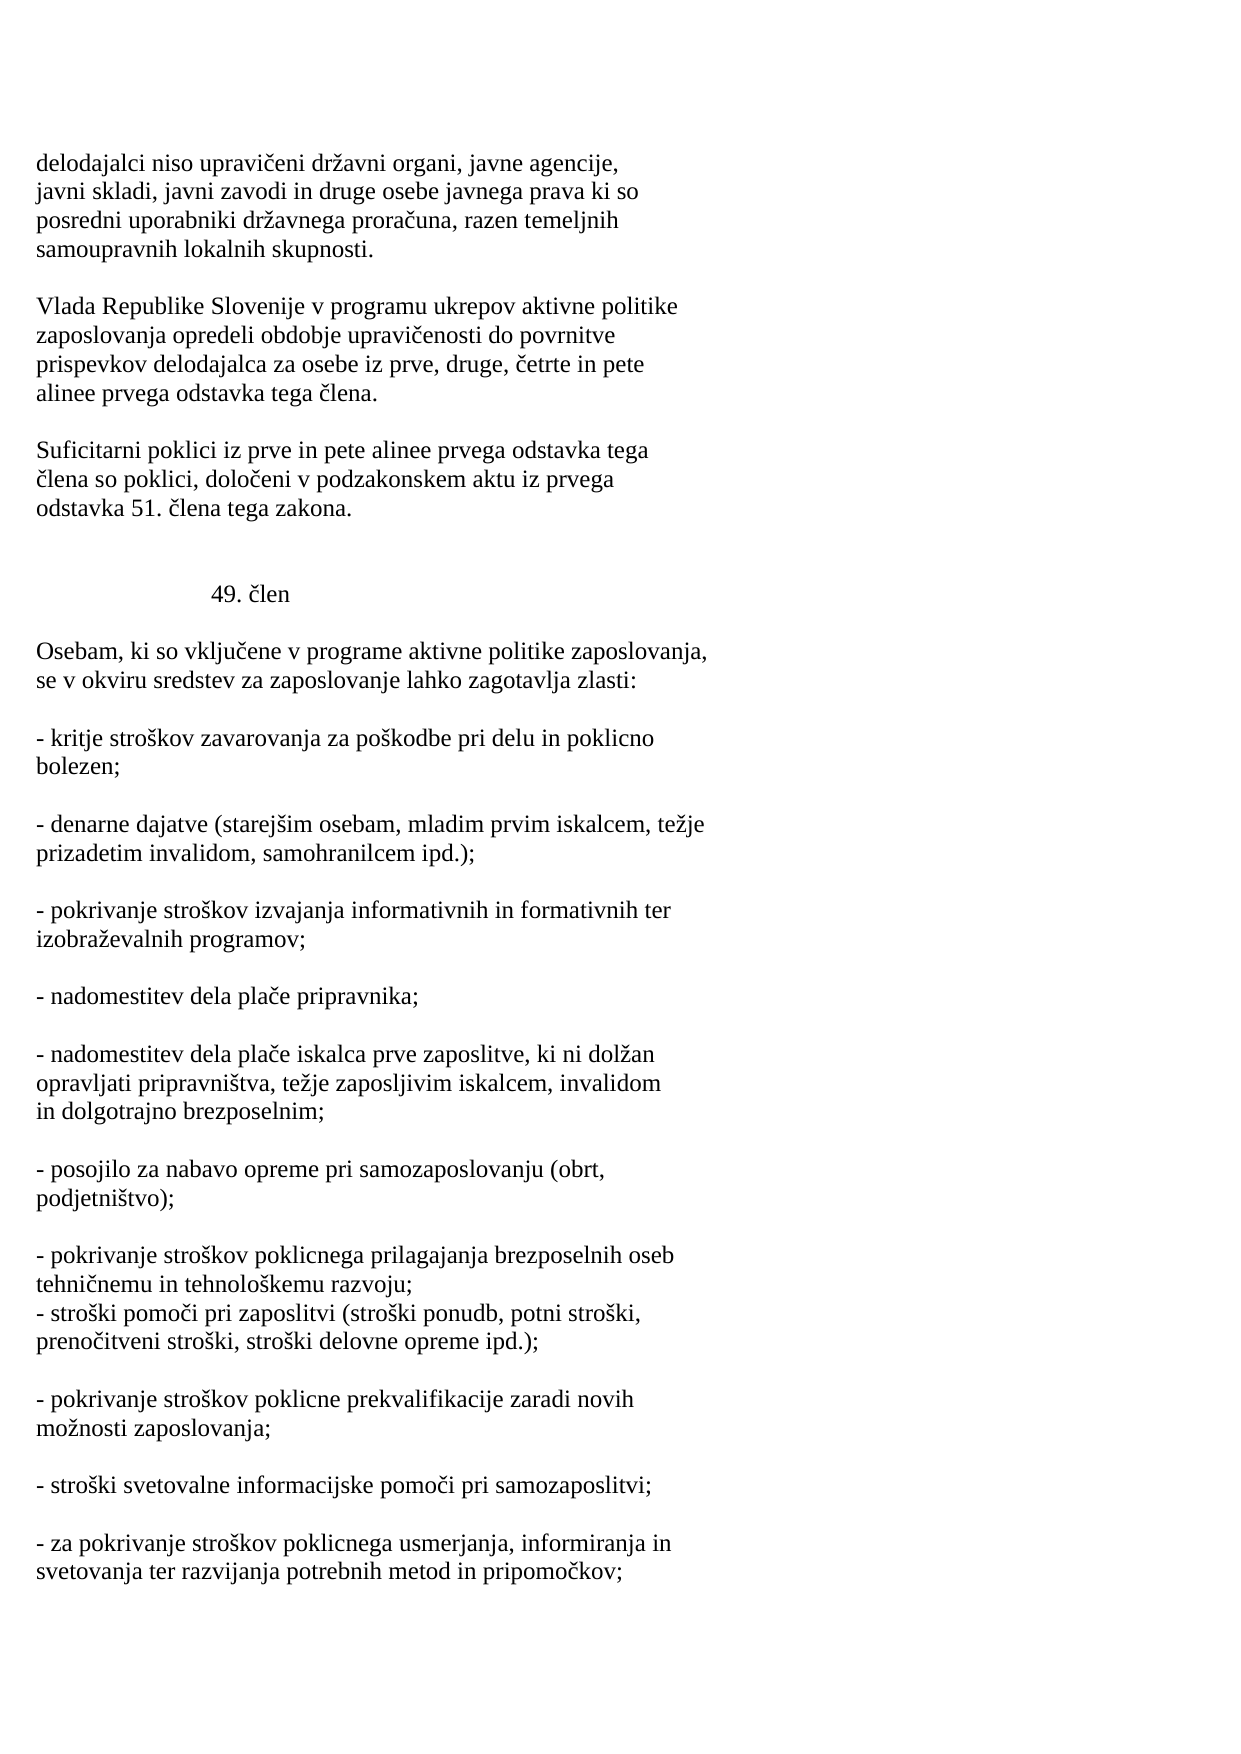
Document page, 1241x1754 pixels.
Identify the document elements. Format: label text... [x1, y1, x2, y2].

table_header - stroški pomoči pri zaposlitvi (stroški ponudb, potni stroški, prenočitveni stroški, stroški delovne opreme ipd.); - pokrivanje stroškov poklicne prekvalifikacije zaradi novih možnosti zaposlovanja; - stroški svetovalne informacijske pomoči pri samozaposlitvi; - za pokrivanje stroškov poklicnega usmerjanja, informiranja in svetovanja ter razvijanja potrebnih metod in pripomočkov; [26, 1298, 1214, 1585]
table_header delodajalci niso upravičeni državni organi, javne agencije, javni skladi, javni zavodi in druge osebe javnega prava ki so posredni uporabniki državnega proračuna, razen temeljnih samoupravnih lokalnih skupnosti. Vlada Republike Slovenije v programu ukrepov aktivne politike zaposlovanja opredeli obdobje upravičenosti do povrnitve prispevkov delodajalca za osebe iz prve, druge, četrte in pete alinee prvega odstavka tega člena. Suficitarni poklici iz prve in pete alinee prvega odstavka tega člena so poklici, določeni v podzakonskem aktu iz prvega odstavka 51. člena tega zakona. 49. člen Osebam, ki so vključene v programe aktivne politike zaposlovanja, se v okviru sredstev za zaposlovanje lahko zagotavlja zlasti: - kritje stroškov zavarovanja za poškodbe pri delu in poklicno bolezen; - denarne dajatve (starejšim osebam, mladim prvim iskalcem, težje prizadetim invalidom, samohranilcem ipd.); - pokrivanje stroškov izvajanja informativnih in formativnih ter izobraževalnih programov; - nadomestitev dela plače pripravnika; - nadomestitev dela plače iskalca prve zaposlitve, ki ni dolžan opravljati pripravništva, težje zaposljivim iskalcem, invalidom in dolgotrajno brezposelnim; - posojilo za nabavo opreme pri samozaposlovanju (obrt, podjetništvo); - pokrivanje stroškov poklicnega prilagajanja brezposelnih oseb tehničnemu in tehnološkemu razvoju; [26, 148, 1214, 1298]
